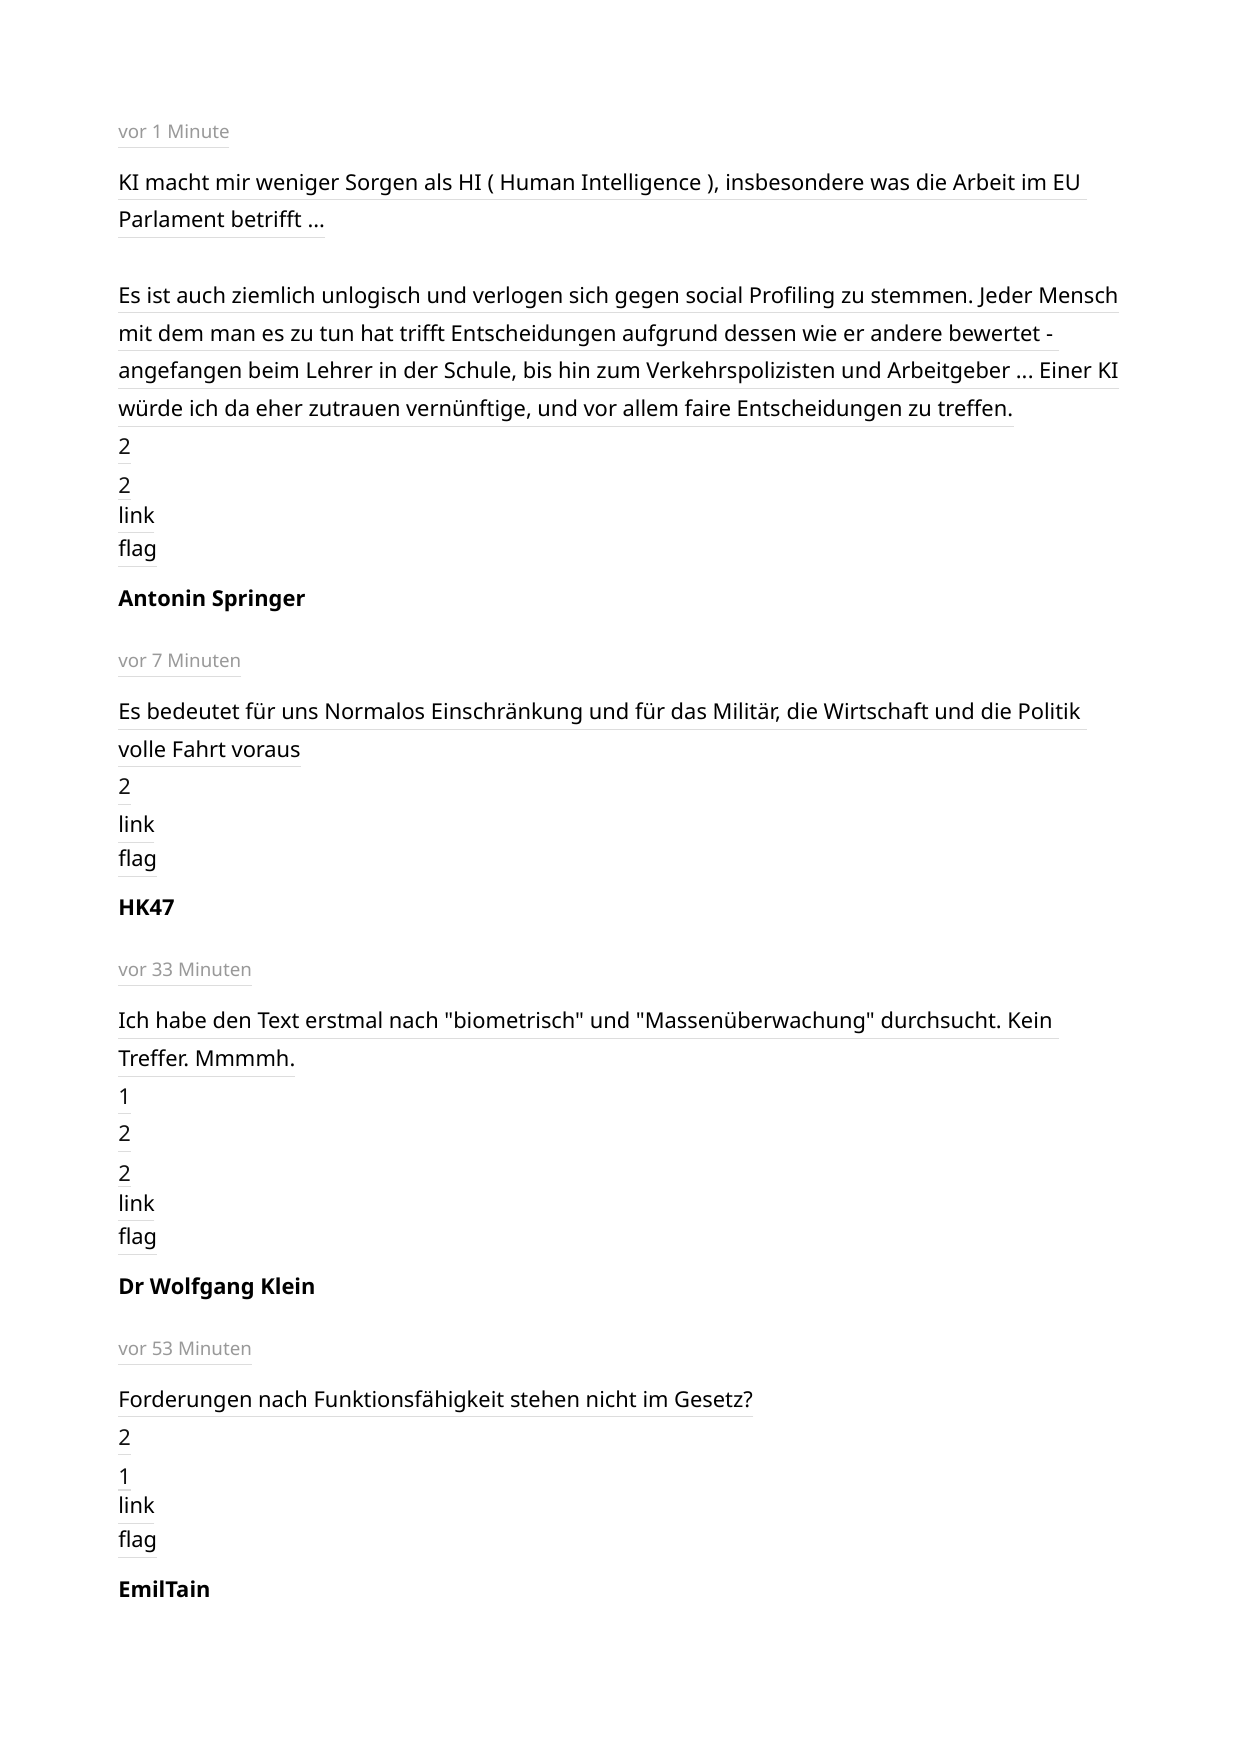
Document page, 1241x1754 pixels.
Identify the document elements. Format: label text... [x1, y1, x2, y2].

text 2 [118, 1118, 1122, 1152]
text link [118, 1491, 1122, 1524]
text flag [118, 1524, 1122, 1558]
text Ich habe den Text erstmal nach "biometrisch" und "Massenüberwachung" durchsucht. Kein Treffer. Mmmmh. [118, 1005, 1122, 1077]
text EmilTain [118, 1574, 1122, 1603]
text Dr Wolfgang Klein [118, 1271, 1122, 1300]
text Es bedeutet für uns Normalos Einschränkung und für das Militär, die Wirtschaft und die Politik volle Fahrt voraus [118, 696, 1122, 767]
text link [118, 1187, 1122, 1221]
text Antonin Springer [118, 583, 1122, 613]
text vor 7 Minuten [118, 647, 1117, 677]
text 2 [118, 771, 1122, 805]
text HK47 [118, 892, 1122, 922]
text KI macht mir weniger Sorgen als HI ( Human Intelligence ), insbesondere was die Arbeit im EU Parlament betrifft ... Es ist auch ziemlich unlogisch und verlogen sich gegen social Profiling zu stemmen. Jeder Mensch mit dem man es zu tun hat trifft Entscheidungen aufgrund dessen wie er andere bewertet - angefangen beim Lehrer in der Schule, bis hin zum Verkehrspolizisten und Arbeitgeber ... Einer KI würde ich da eher zutrauen vernünftige, und vor allem faire Entscheidungen zu treffen. [118, 167, 1122, 427]
text 1 [118, 1081, 1122, 1114]
text 1 [118, 1459, 1122, 1491]
text vor 33 Minuten [118, 957, 1117, 986]
text flag [118, 533, 1122, 567]
text 2 [118, 1156, 1122, 1187]
text 2 [118, 468, 1122, 500]
text link [118, 809, 1122, 843]
text flag [118, 1221, 1122, 1255]
text vor 1 Minute [118, 118, 1117, 148]
text link [118, 500, 1122, 533]
text vor 53 Minuten [118, 1335, 1117, 1365]
text 2 [118, 431, 1122, 464]
text 2 [118, 1421, 1122, 1455]
text Forderungen nach Funktionsfähigkeit stehen nicht im Gesetz? [118, 1384, 1122, 1417]
text flag [118, 843, 1122, 877]
